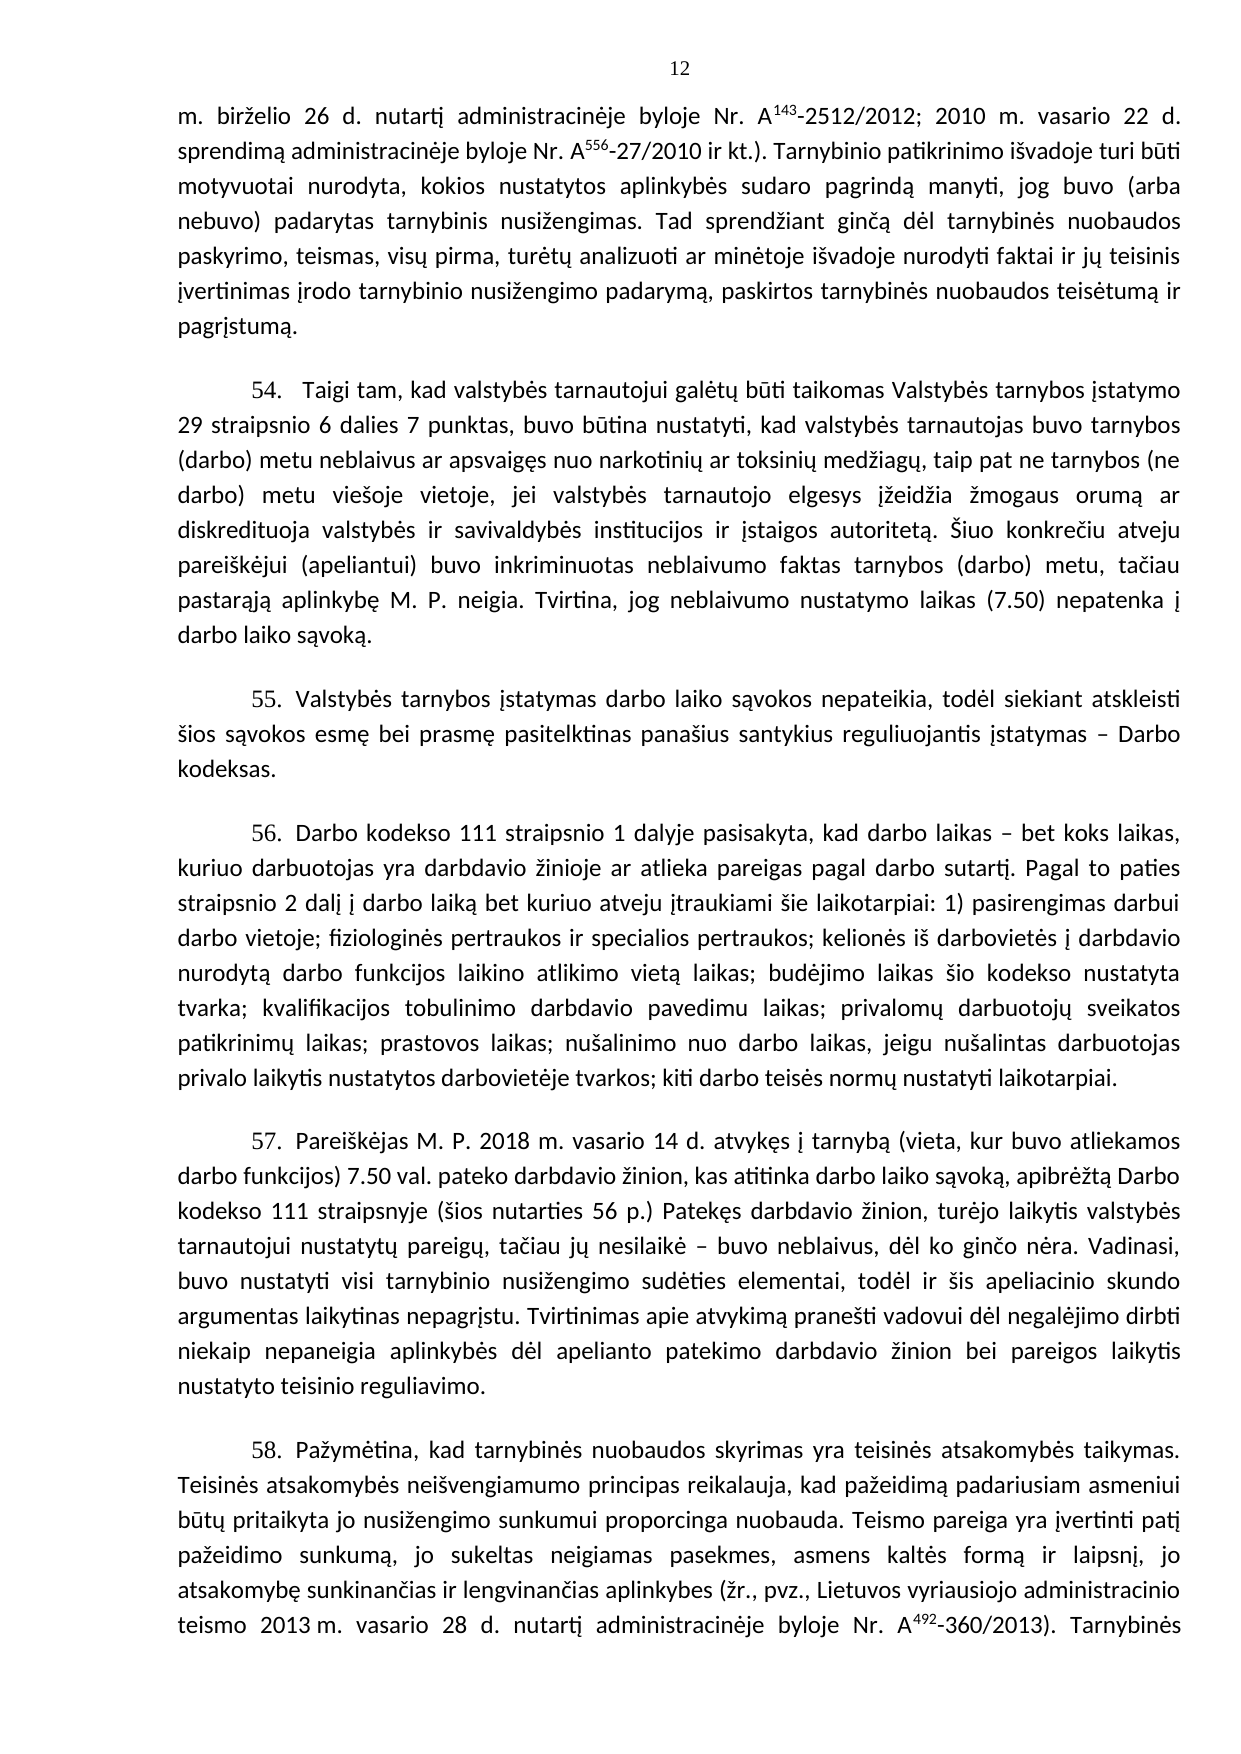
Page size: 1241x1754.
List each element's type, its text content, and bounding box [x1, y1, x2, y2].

text 56. Darbo kodekso 111 straipsnio 1 dalyje pasisakyta, kad darbo laikas – bet koks laikas, kuriuo darbuotojas yra darbdavio žinioje ar atlieka pareigas pagal darbo sutartį. Pagal to paties straipsnio 2 dalį į darbo laiką bet kuriuo atveju įtraukiami šie laikotarpiai: 1) pasirengimas darbui darbo vietoje; fiziologinės pertraukos ir specialios pertraukos; kelionės iš darbovietės į darbdavio nurodytą darbo funkcijos laikino atlikimo vietą laikas; budėjimo laikas šio kodekso nustatyta tvarka; kvalifikacijos tobulinimo darbdavio pavedimu laikas; privalomų darbuotojų sveikatos patikrinimų laikas; prastovos laikas; nušalinimo nuo darbo laikas, jeigu nušalintas darbuotojas privalo laikytis nustatytos darbovietėje tvarkos; kiti darbo teisės normų nustatyti laikotarpiai. [177, 817, 1182, 1092]
text 54. Taigi tam, kad valstybės tarnautojui galėtų būti taikomas Valstybės tarnybos įstatymo 29 straipsnio 6 dalies 7 punktas, buvo būtina nustatyti, kad valstybės tarnautojas buvo tarnybos (darbo) metu neblaivus ar apsvaigęs nuo narkotinių ar toksinių medžiagų, taip pat ne tarnybos (ne darbo) metu viešoje vietoje, jei valstybės tarnautojo elgesys įžeidžia žmogaus orumą ar diskredituoja valstybės ir savivaldybės institucijos ir įstaigos autoritetą. Šiuo konkrečiu atveju pareiškėjui (apeliantui) buvo inkriminuotas neblaivumo faktas tarnybos (darbo) metu, tačiau pastarąją aplinkybę M. P. neigia. Tvirtina, jog neblaivumo nustatymo laikas (7.50) nepatenka į darbo laiko sąvoką. [177, 374, 1182, 650]
text m. birželio 26 d. nutartį administracinėje byloje Nr. A143-2512/2012; 2010 m. vasario 22 d. sprendimą administracinėje byloje Nr. A556-27/2010 ir kt.). Tarnybinio patikrinimo išvadoje turi būti motyvuotai nurodyta, kokios nustatytos aplinkybės sudaro pagrindą manyti, jog buvo (arba nebuvo) padarytas tarnybinis nusižengimas. Tad sprendžiant ginčą dėl tarnybinės nuobaudos paskyrimo, teismas, visų pirma, turėtų analizuoti ar minėtoje išvadoje nurodyti faktai ir jų teisinis įvertinimas įrodo tarnybinio nusižengimo padarymą, paskirtos tarnybinės nuobaudos teisėtumą ir pagrįstumą. [177, 100, 1182, 341]
text 55. Valstybės tarnybos įstatymas darbo laiko sąvokos nepateikia, todėl siekiant atskleisti šios sąvokos esmę bei prasmę pasitelktinas panašius santykius reguliuojantis įstatymas – Darbo kodeksas. [177, 683, 1182, 783]
text 57. Pareiškėjas M. P. 2018 m. vasario 14 d. atvykęs į tarnybą (vieta, kur buvo atliekamos darbo funkcijos) 7.50 val. pateko darbdavio žinion, kas atitinka darbo laiko sąvoką, apibrėžtą Darbo kodekso 111 straipsnyje (šios nutarties 56 p.) Patekęs darbdavio žinion, turėjo laikytis valstybės tarnautojui nustatytų pareigų, tačiau jų nesilaikė – buvo neblaivus, dėl ko ginčo nėra. Vadinasi, buvo nustatyti visi tarnybinio nusižengimo sudėties elementai, todėl ir šis apeliacinio skundo argumentas laikytinas nepagrįstu. Tvirtinimas apie atvykimą pranešti vadovui dėl negalėjimo dirbti niekaip nepaneigia aplinkybės dėl apelianto patekimo darbdavio žinion bei pareigos laikytis nustatyto teisinio reguliavimo. [177, 1125, 1182, 1401]
text 58. Pažymėtina, kad tarnybinės nuobaudos skyrimas yra teisinės atsakomybės taikymas. Teisinės atsakomybės neišvengiamumo principas reikalauja, kad pažeidimą padariusiam asmeniui būtų pritaikyta jo nusižengimo sunkumui proporcinga nuobauda. Teismo pareiga yra įvertinti patį pažeidimo sunkumą, jo sukeltas neigiamas pasekmes, asmens kaltės formą ir laipsnį, jo atsakomybę sunkinančias ir lengvinančias aplinkybes (žr., pvz., Lietuvos vyriausiojo administracinio teismo 2013 m. vasario 28 d. nutartį administracinėje byloje Nr. A492-360/2013). Tarnybinės [177, 1434, 1182, 1640]
